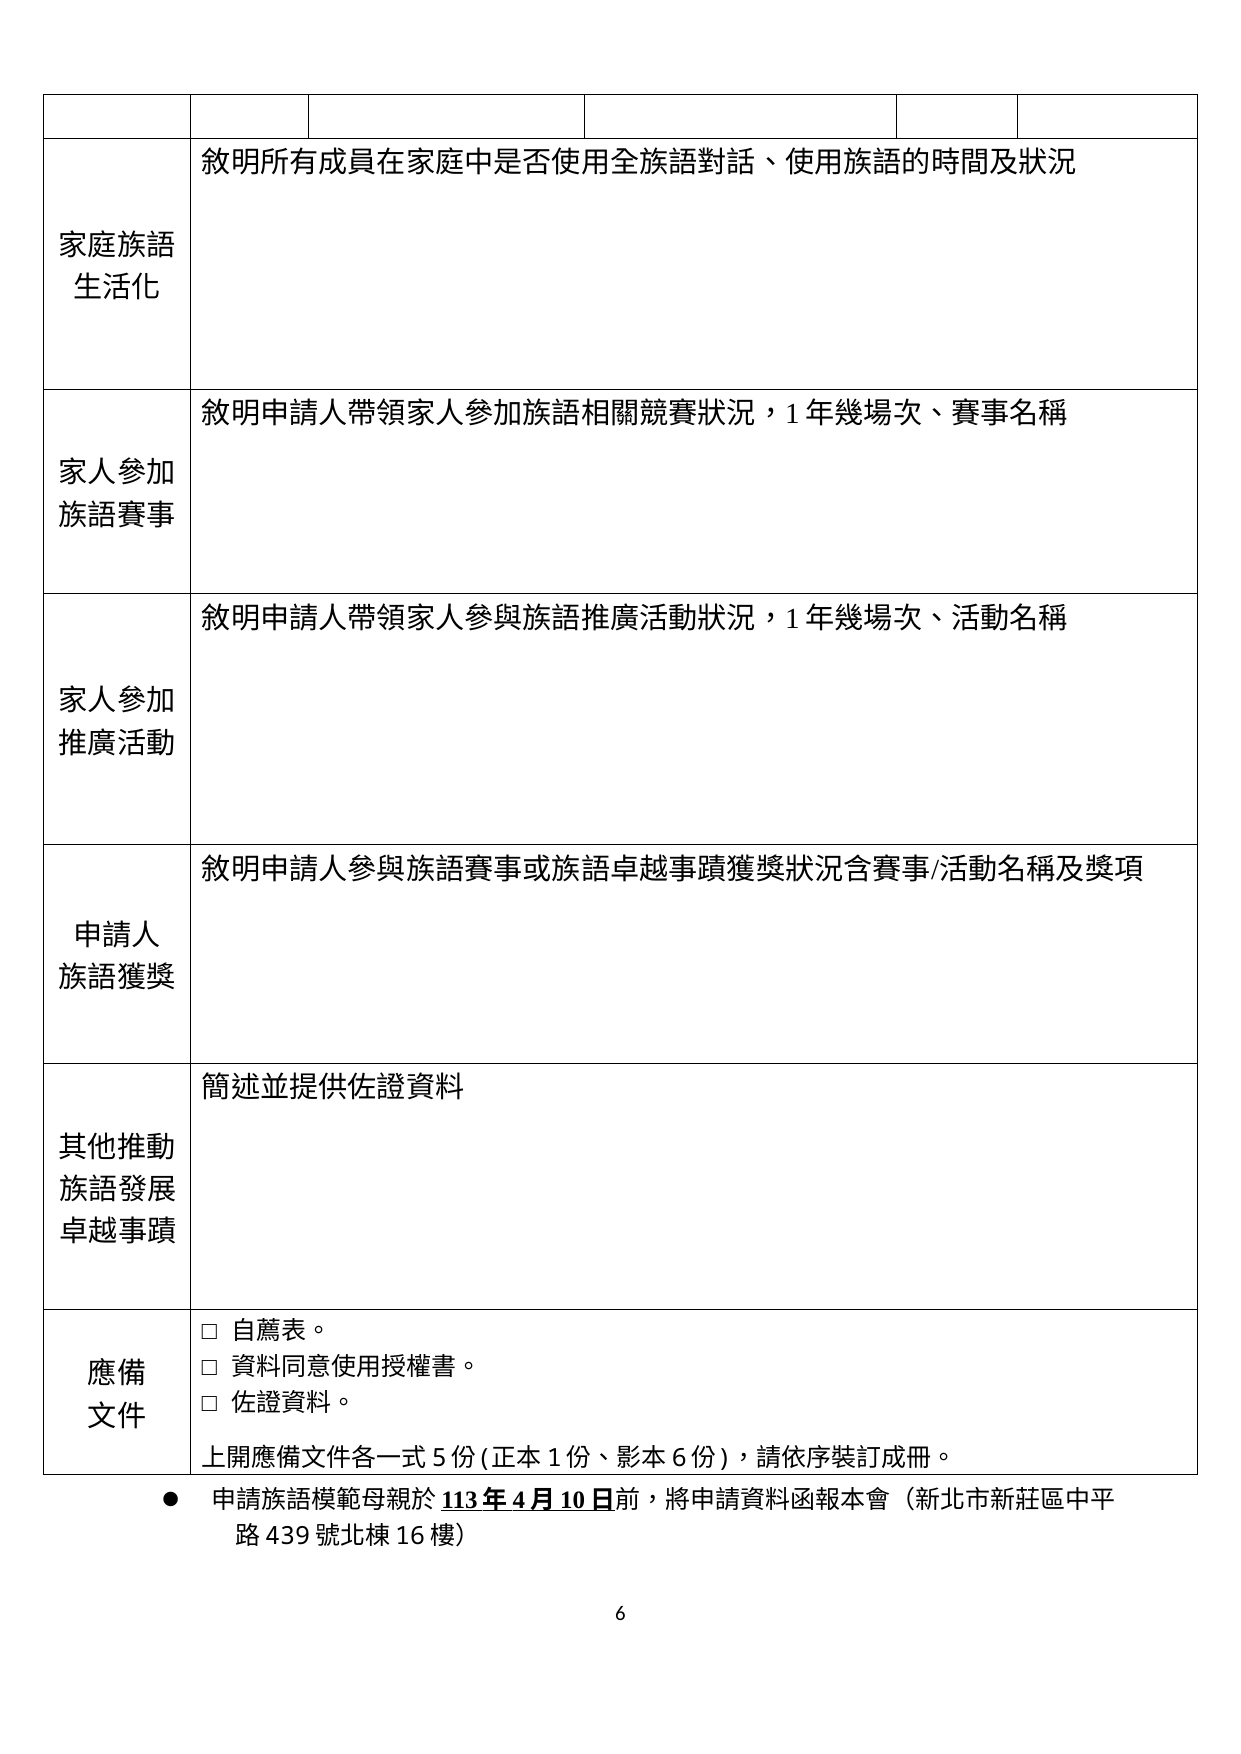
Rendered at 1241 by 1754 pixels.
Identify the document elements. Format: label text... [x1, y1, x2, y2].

table_cell [1018, 95, 1197, 138]
table_cell 簡述並提供佐證資料 [191, 1064, 1197, 1309]
list 申請族語模範母親於113年4月10日前，將申請資料函報本會（新北市新莊區中平路439號北棟16樓） [161, 1479, 1120, 1552]
table_cell 家庭族語 生活化 [44, 139, 190, 388]
table_cell 敘明所有成員在家庭中是否使用全族語對話、使用族語的時間及狀況 [191, 139, 1197, 388]
table_cell [585, 95, 896, 138]
table_cell [897, 95, 1017, 138]
table_cell [191, 95, 308, 138]
table_cell 家人參加 推廣活動 [44, 594, 190, 844]
table_cell 敘明申請人參與族語賽事或族語卓越事蹟獲獎狀況含賽事/活動名稱及獎項 [191, 845, 1197, 1063]
table_cell 應備 文件 [44, 1310, 190, 1474]
table_cell 其他推動族語發展卓越事蹟 [44, 1064, 190, 1309]
table_cell 敘明申請人帶領家人參加族語相關競賽狀況，1年幾場次、賽事名稱 [191, 390, 1197, 593]
table_cell [309, 95, 584, 138]
table_cell [44, 95, 190, 138]
table_cell 敘明申請人帶領家人參與族語推廣活動狀況，1年幾場次、活動名稱 [191, 594, 1197, 844]
table_cell □ 自薦表。 □ 資料同意使用授權書。 □ 佐證資料。 上開應備文件各一式5份(正本1份、影本6份)，請依序裝訂成冊。 [191, 1310, 1197, 1474]
table_cell 申請人 族語獲獎 [44, 845, 190, 1063]
table_cell 家人參加 族語賽事 [44, 390, 190, 593]
